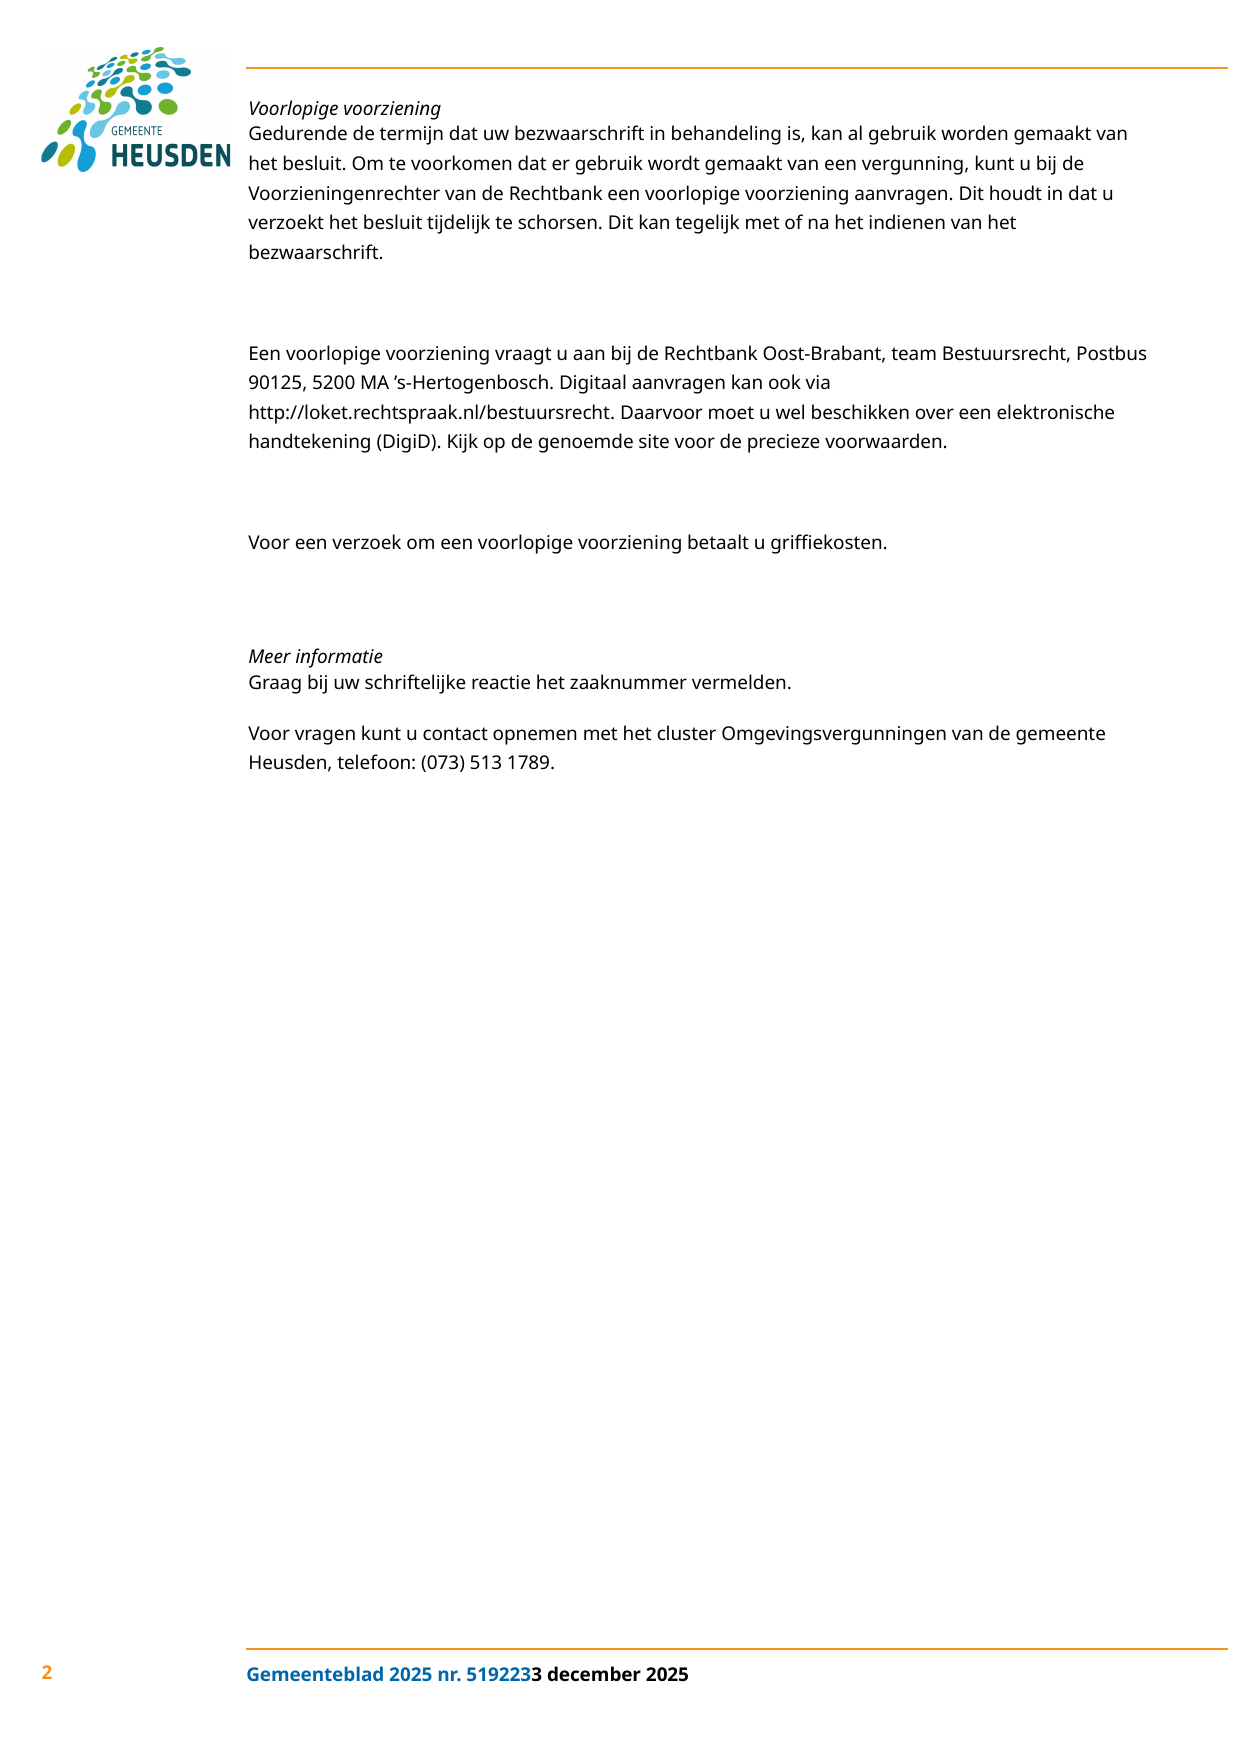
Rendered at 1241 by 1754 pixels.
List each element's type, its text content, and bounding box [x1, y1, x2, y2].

text Voor vragen kunt u contact opnemen met het cluster Omgevingsvergunningen van de gemeente Heusden, telefoon: (073) 513 1789. [248, 720, 1152, 775]
text Een voorlopige voorziening vraagt u aan bij de Rechtbank Oost-Brabant, team Bestuursrecht, Postbus 90125, 5200 MA ’s-Hertogenbosch. Digitaal aanvragen kan ook via http://loket.rechtspraak.nl/bestuursrecht. Daarvoor moet u wel beschikken over een elektronische handtekening (DigiD). Kijk op de genoemde site voor de precieze voorwaarden. [248, 340, 1152, 454]
text Meer informatie [248, 644, 1152, 669]
text Gedurende de termijn dat uw bezwaarschrift in behandeling is, kan al gebruik worden gemaakt van het besluit. Om te voorkomen dat er gebruik wordt gemaakt van een vergunning, kunt u bij de Voorzieningenrechter van de Rechtbank een voorlopige voorziening aanvragen. Dit houdt in dat u verzoekt het besluit tijdelijk te schorsen. Dit kan tegelijk met of na het indienen van het bezwaarschrift. [248, 121, 1152, 264]
text Graag bij uw schriftelijke reactie het zaaknummer vermelden. [248, 669, 1152, 695]
text Voorlopige voorziening [248, 95, 1152, 121]
text Voor een verzoek om een voorlopige voorziening betaalt u griffiekosten. [248, 529, 1152, 555]
picture [41, 47, 231, 172]
